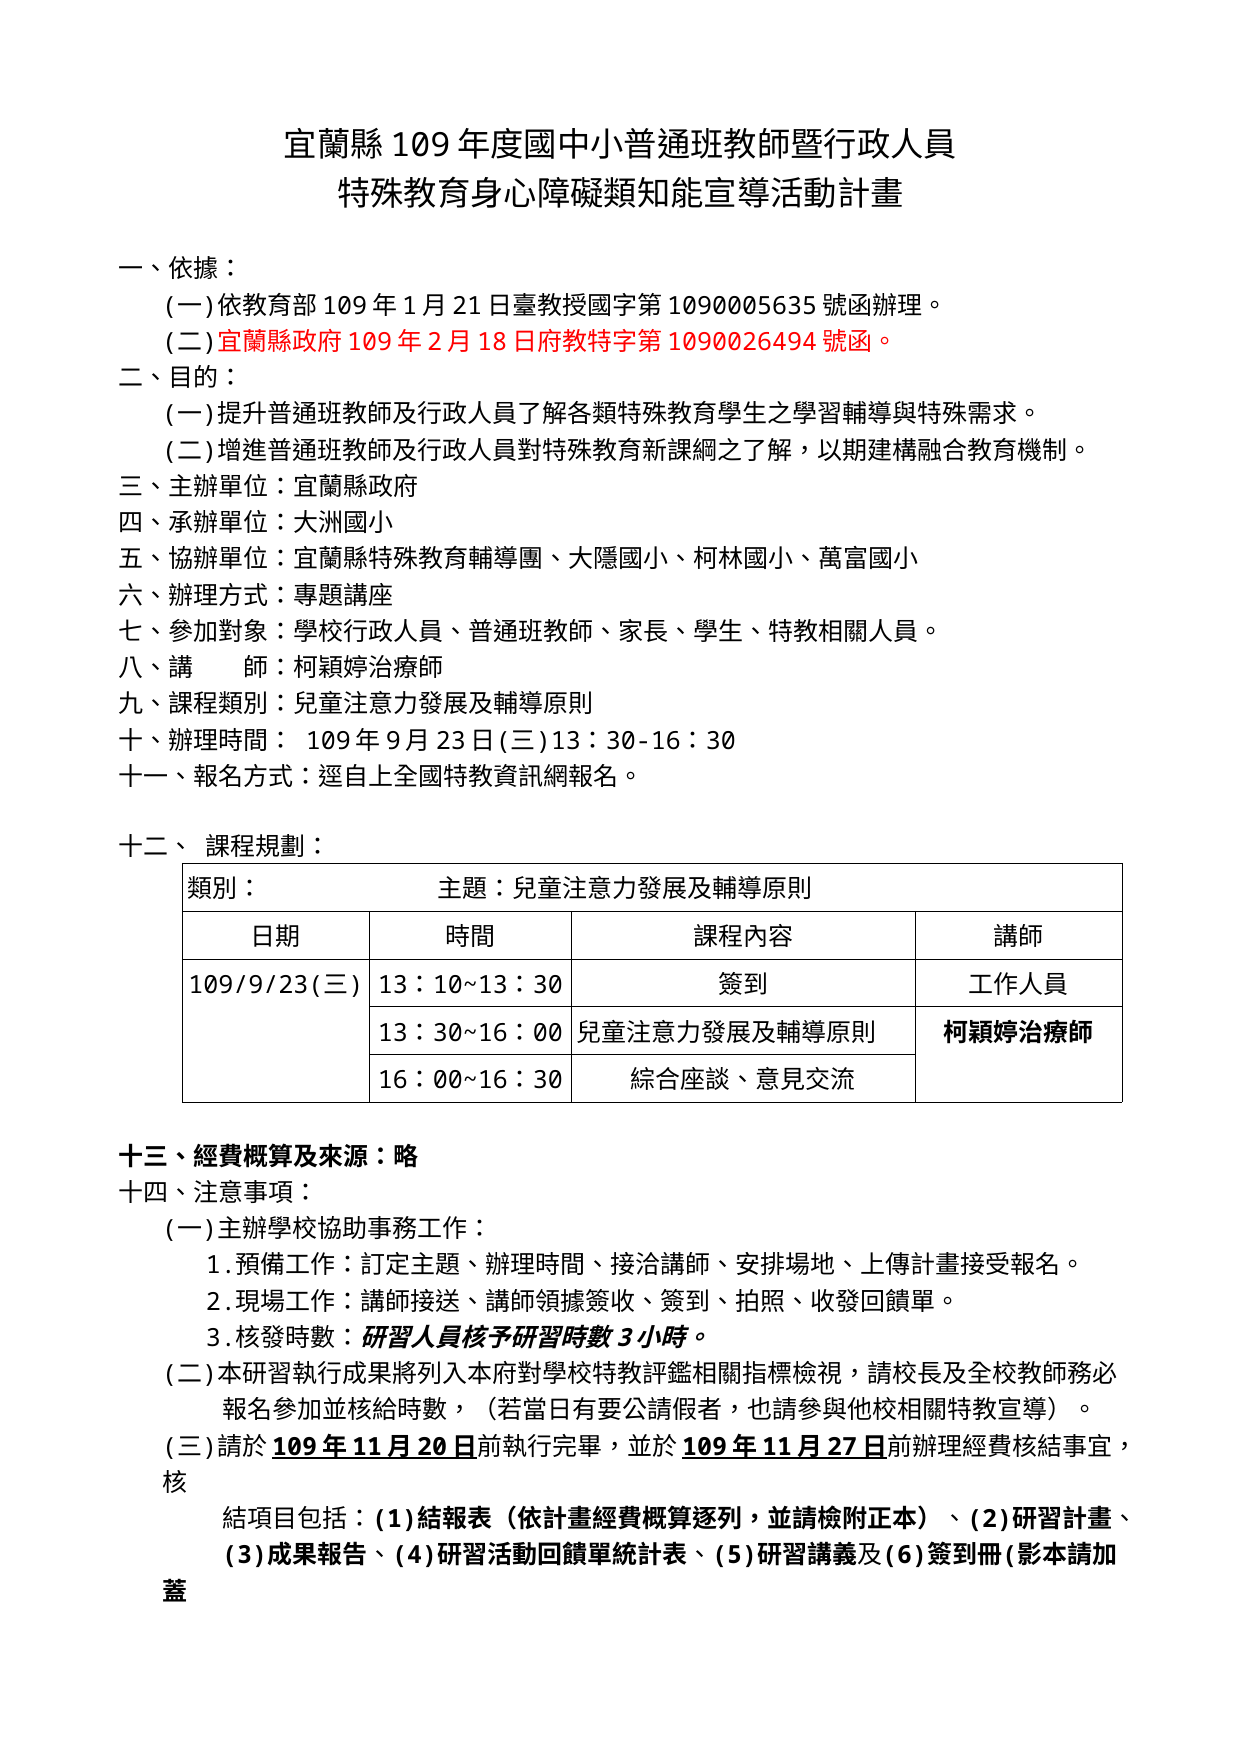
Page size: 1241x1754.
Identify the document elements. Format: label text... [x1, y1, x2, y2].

table_cell 13：10~13：30 [370, 960, 571, 1006]
text 報名參加並核給時數，（若當日有要公請假者，也請參與他校相關特教宣導）。 [162, 1390, 1122, 1426]
text 3.核發時數：研習人員核予研習時數3小時。 [206, 1317, 1122, 1354]
text 六、辦理方式：專題講座 [118, 575, 1122, 611]
table_cell 日期 [183, 912, 369, 958]
text 二、目的： [118, 358, 1122, 394]
table_cell 綜合座談、意見交流 [572, 1055, 915, 1102]
text 1.預備工作：訂定主題、辦理時間、接洽講師、安排場地、上傳計畫接受報名。 [206, 1245, 1122, 1281]
table_cell 16：00~16：30 [370, 1055, 571, 1102]
text 三、主辦單位：宜蘭縣政府 [118, 466, 1122, 503]
text (二)增進普通班教師及行政人員對特殊教育新課綱之了解，以期建構融合教育機制。 [162, 430, 1122, 466]
text 特殊教育身心障礙類知能宣導活動計畫 [118, 167, 1122, 215]
table_cell 課程內容 [572, 912, 915, 958]
text (一)主辦學校協助事務工作： [162, 1209, 1122, 1245]
text (一)提升普通班教師及行政人員了解各類特殊教育學生之學習輔導與特殊需求。 [162, 394, 1122, 430]
text 2.現場工作：講師接送、講師領據簽收、簽到、拍照、收發回饋單。 [206, 1281, 1122, 1317]
table_header 類別： 主題：兒童注意力發展及輔導原則 [183, 864, 1122, 911]
text 十、辦理時間： 109年9月23日(三)13：30-16：30 [118, 720, 1122, 756]
text (一)依教育部109年1月21日臺教授國字第1090005635號函辦理。 [162, 285, 1122, 321]
table_cell 時間 [370, 912, 571, 958]
text 十二、 課程規劃： [118, 827, 1122, 863]
text 五、協辦單位：宜蘭縣特殊教育輔導團、大隱國小、柯林國小、萬富國小 [118, 539, 1122, 575]
table_cell 兒童注意力發展及輔導原則 [572, 1007, 915, 1054]
text (二)本研習執行成果將列入本府對學校特教評鑑相關指標檢視，請校長及全校教師務必 [162, 1354, 1122, 1390]
table_cell 109/9/23(三) [183, 960, 369, 1102]
text 七、參加對象：學校行政人員、普通班教師、家長、學生、特教相關人員。 [118, 611, 1122, 648]
text (二)宜蘭縣政府109年2月18日府教特字第1090026494號函。 [162, 321, 1122, 358]
text (三)請於109年11月20日前執行完畢，並於109年11月27日前辦理經費核結事宜，核 [162, 1426, 1122, 1499]
text 一、依據： [118, 249, 1122, 285]
table_cell 講師 [916, 912, 1122, 958]
text 四、承辦單位：大洲國小 [118, 503, 1122, 539]
table_cell 簽到 [572, 960, 915, 1006]
text 十一、報名方式：逕自上全國特教資訊網報名。 [118, 756, 1122, 793]
text (3)成果報告、(4)研習活動回饋單統計表、(5)研習講義及(6)簽到冊(影本請加蓋 [162, 1535, 1122, 1607]
table_cell 13：30~16：00 [370, 1007, 571, 1054]
text 宜蘭縣109年度國中小普通班教師暨行政人員 [118, 118, 1122, 167]
text 十三、經費概算及來源：略 [118, 1136, 1122, 1172]
text 結項目包括：(1)結報表（依計畫經費概算逐列，並請檢附正本）、(2)研習計畫、 [162, 1499, 1122, 1535]
table_cell 柯穎婷治療師 [916, 1007, 1122, 1102]
text 八、講 師：柯穎婷治療師 [118, 648, 1122, 684]
text 十四、注意事項： [118, 1172, 1122, 1209]
table_cell 工作人員 [916, 960, 1122, 1006]
text 九、課程類別：兒童注意力發展及輔導原則 [118, 684, 1122, 720]
